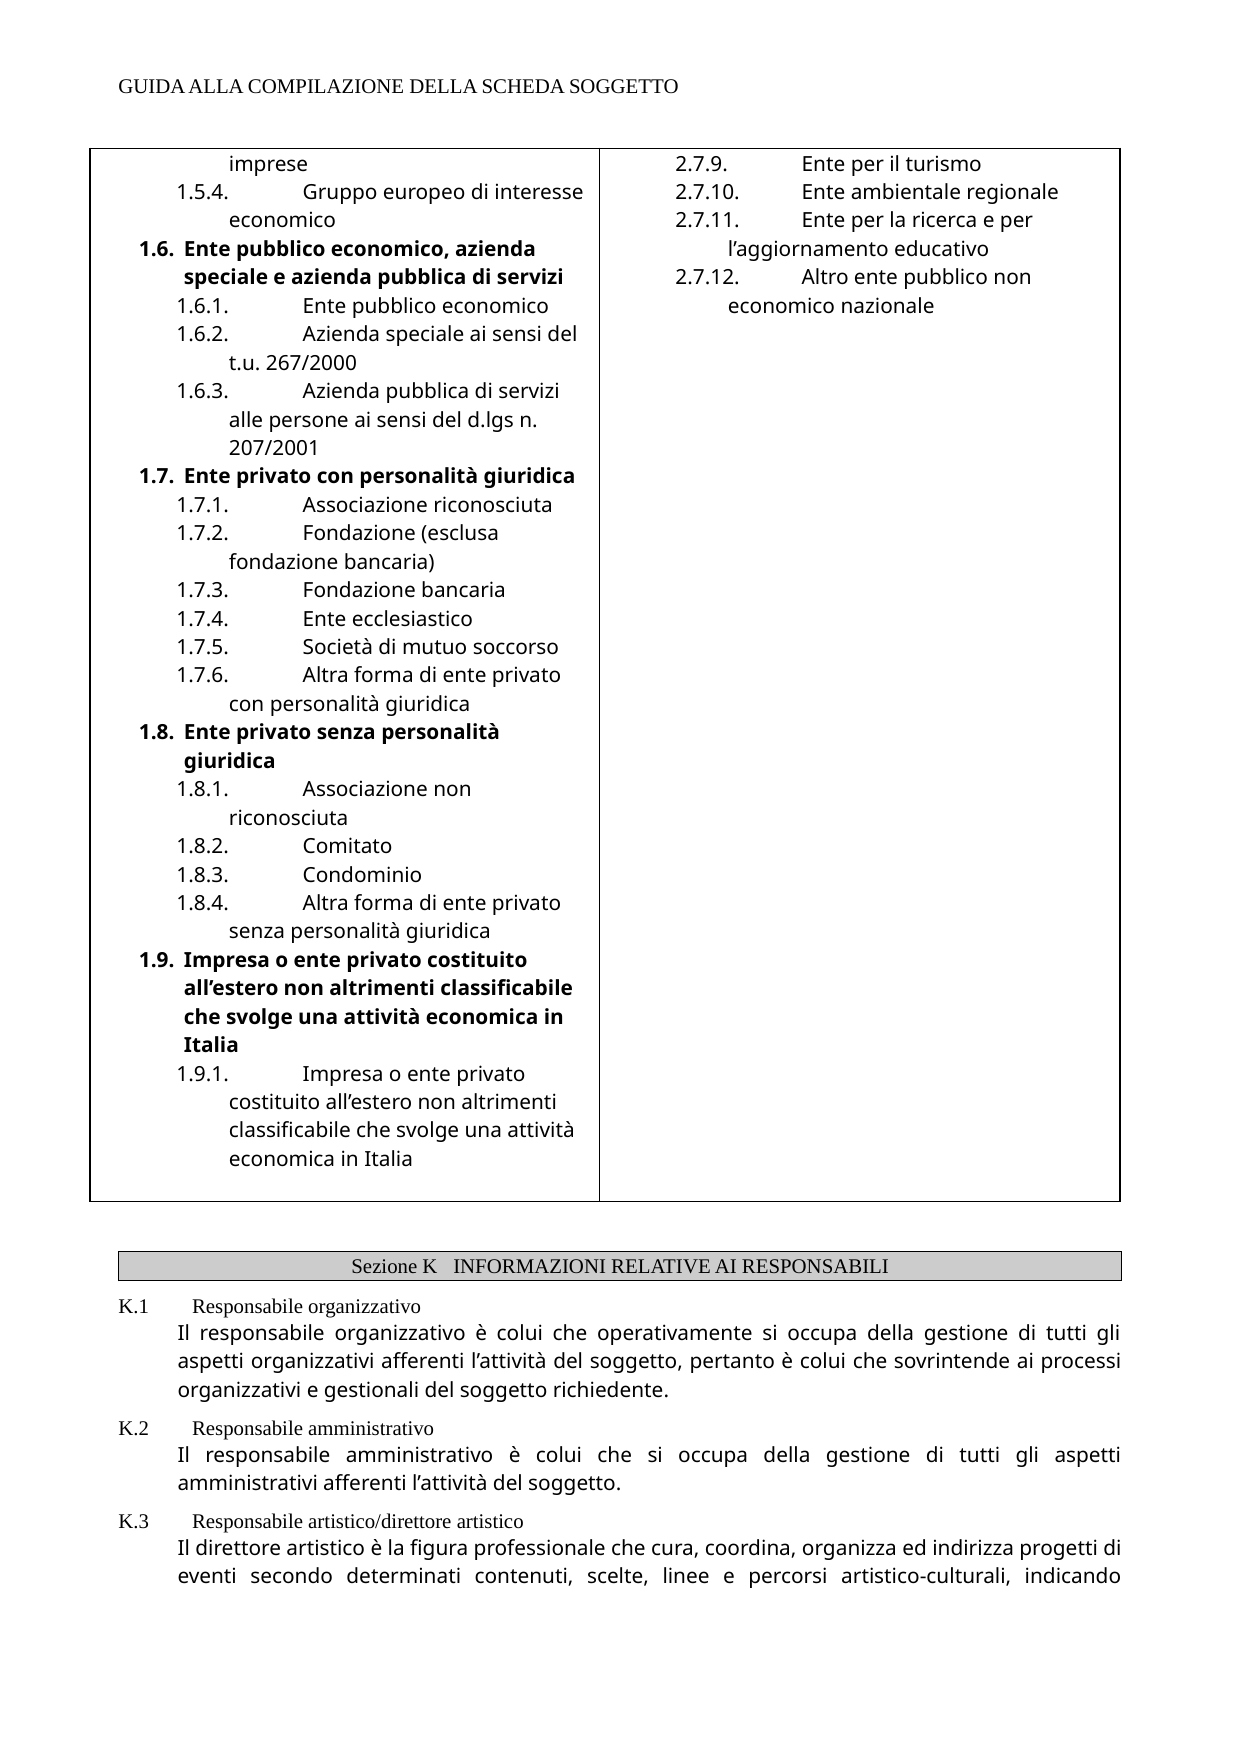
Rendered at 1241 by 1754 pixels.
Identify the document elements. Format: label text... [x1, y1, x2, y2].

subtitle Responsabile artistico/direttore artistico [118, 1509, 1122, 1533]
table_header Forme disciplinate dal diritto privato Imprenditore individuale, libero professionista e lavoratore autonomo Imprenditore individuale agricolo Imprenditore individuale non agricolo Libero professionista Lavoratore autonomo Società di persone Società semplice Società in nome collettivo Società in accomandita semplice Studio associato e società di professionisti Società di fatto o irregolare, comunione ereditaria Società di capitali Società per azioni Società a responsabilità limitata Società a responsabilità limitata con un unico socio Società in accomandita per azioni Società Cooperativa Società cooperativa a mutualità prevalente Società cooperativa diversa Società cooperativa sociale Società di mutua assicurazione Consorzio di diritto privato ed altre forme di cooperazione fra imprese Consorzio di diritto privato Società consortile Associazione o raggruppamento temporaneo di imprese Gruppo europeo di interesse economico Ente pubblico economico, azienda speciale e azienda pubblica di servizi Ente pubblico economico Azienda speciale ai sensi del t.u. 267/2000 Azienda pubblica di servizi alle persone ai sensi del d.lgs n. 207/2001 Ente privato con personalità giuridica Associazione riconosciuta Fondazione (esclusa fondazione bancaria) Fondazione bancaria Ente ecclesiastico Società di mutuo soccorso Altra forma di ente privato con personalità giuridica Ente privato senza personalità giuridica Associazione non riconosciuta Comitato Condominio Altra forma di ente privato senza personalità giuridica Impresa o ente privato costituito all’estero non altrimenti classificabile che svolge una attività economica in Italia Impresa o ente privato costituito all’estero non altrimenti classificabile che svolge una attività economica in Italia [91, 149, 599, 1201]
table_header Forme disciplinate dal diritto pubblico Organo costituzionale o a rilevanza costituzionale Organo costituzionale o a rilevanza costituzionale Amministrazione dello Stato Presidenza del consiglio Ministero Agenzia dello Stato Archivio notarile Autorità indipendente Autorità indipendenti Regione e autonomia locale Regione Provincia Comune Comunità montana o isolana Unione di comuni Città metropolitana Azienda o ente del servizio sanitario nazionale Azienda o ente del servizio sanitario nazionale Istituto, scuola e università pubblica Istituto e scuola pubblica di ogni ordine e grado Università pubblica Ente pubblico non economico Istituto o ente pubblico di ricerca Istituto pubblico di assistenza e beneficenza Camera di commercio Ordine e collegio professionale Consorzio di diritto pubblico Ente parco Ente o autorità portuale Ente di sviluppo agricolo regionale o di altro ente locale Ente per il turismo Ente ambientale regionale Ente per la ricerca e per l’aggiornamento educativo Altro ente pubblico non economico nazionale [600, 149, 1119, 1201]
text Il responsabile amministrativo è colui che si occupa della gestione di tutti gli aspetti amministrativi afferenti l’attività del soggetto. [177, 1440, 1122, 1497]
text Il responsabile organizzativo è colui che operativamente si occupa della gestione di tutti gli aspetti organizzativi afferenti l’attività del soggetto, pertanto è colui che sovrintende ai processi organizzativi e gestionali del soggetto richiedente. [177, 1318, 1122, 1403]
subtitle Responsabile amministrativo [118, 1416, 1122, 1440]
subtitle Responsabile organizzativo [118, 1294, 1122, 1318]
subtitle INFORMAZIONI RELATIVE AI RESPONSABILI [119, 1252, 1121, 1280]
text Il direttore artistico è la figura professionale che cura, coordina, organizza ed indirizza progetti di eventi secondo determinati contenuti, scelte, linee e percorsi artistico-culturali, indicando [177, 1533, 1122, 1590]
